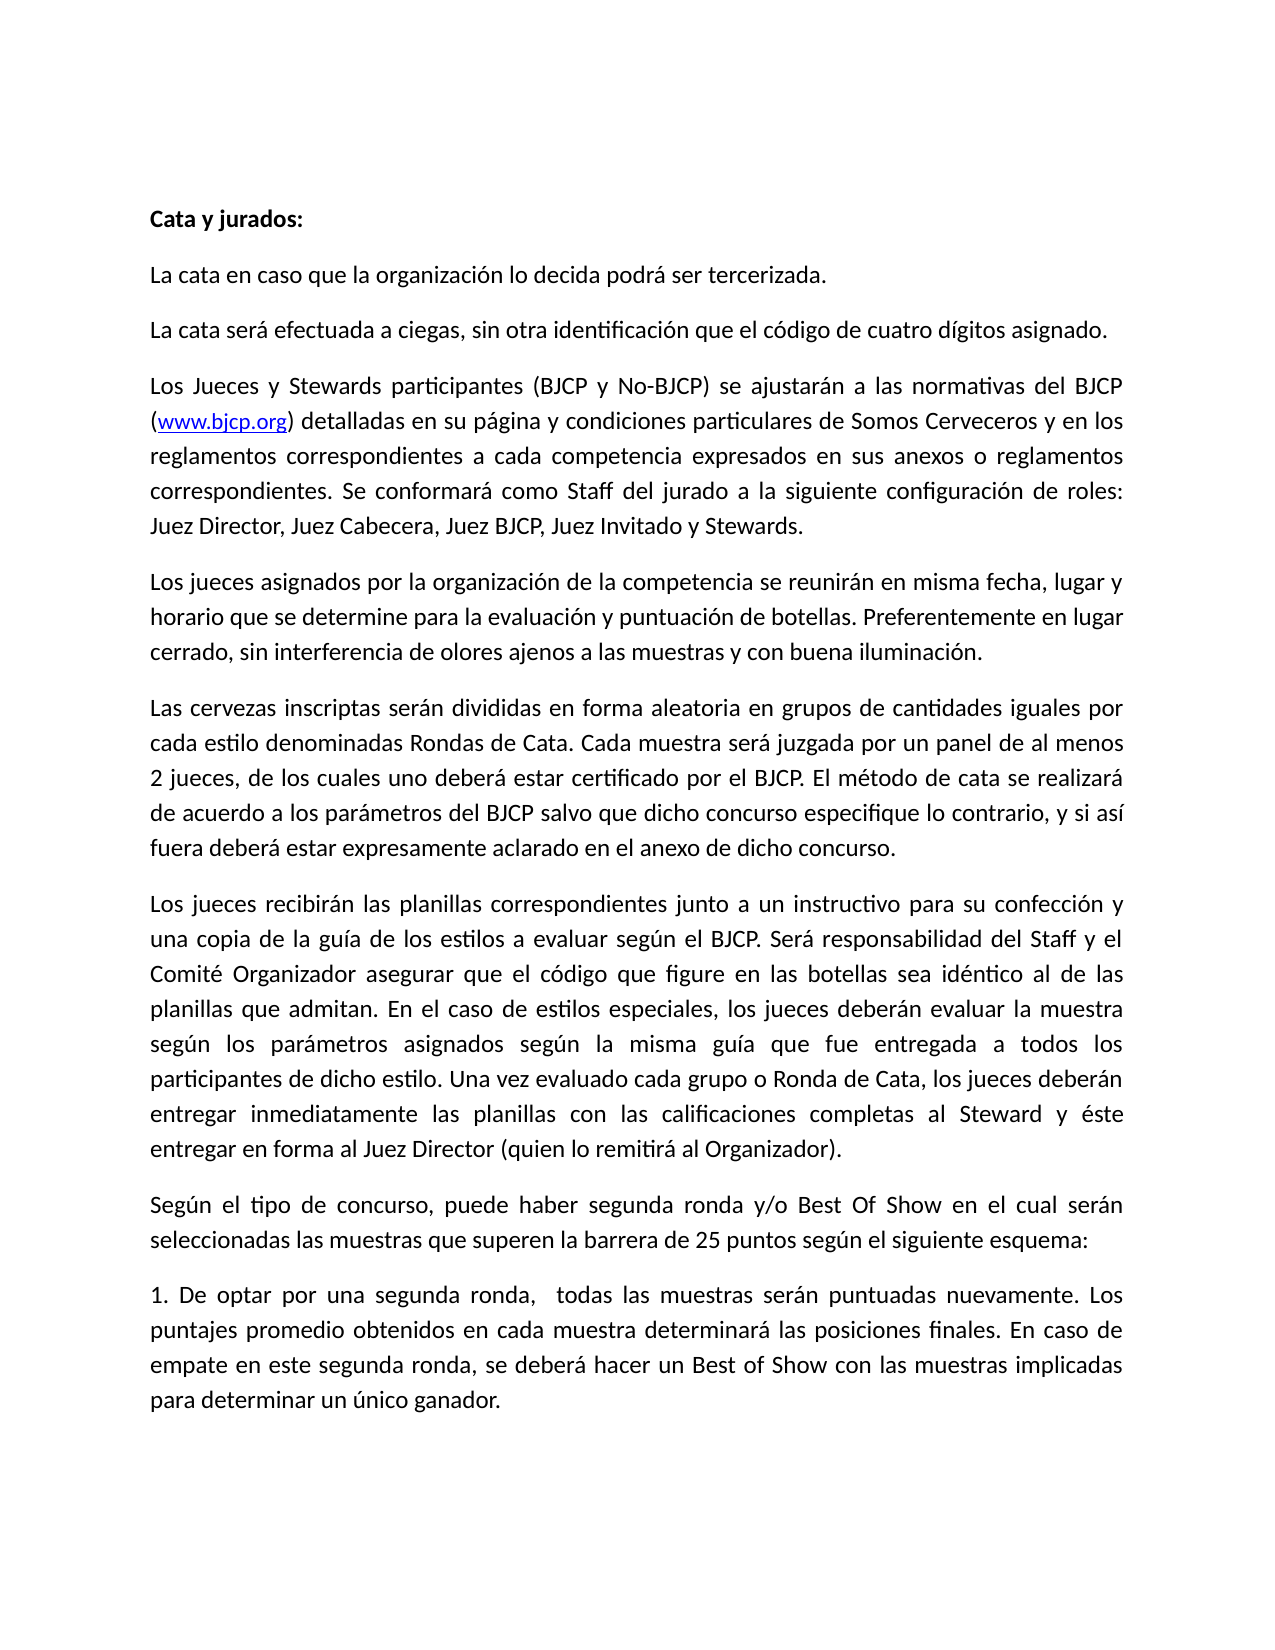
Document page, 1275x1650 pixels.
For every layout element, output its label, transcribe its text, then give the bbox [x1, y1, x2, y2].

text 1. De optar por una segunda ronda, todas las muestras serán puntuadas nuevamente. Los puntajes promedio obtenidos en cada muestra determinará las posiciones finales. En caso de empate en este segunda ronda, se deberá hacer un Best of Show con las muestras implicadas para determinar un único ganador. [150, 1280, 1125, 1415]
text Los jueces asignados por la organización de la competencia se reunirán en misma fecha, lugar y horario que se determine para la evaluación y puntuación de botellas. Preferentemente en lugar cerrado, sin interferencia de olores ajenos a las muestras y con buena iluminación. [150, 566, 1125, 667]
text Los Jueces y Stewards participantes (BJCP y No-BJCP) se ajustarán a las normativas del BJCP (www.bjcp.org) detalladas en su página y condiciones particulares de Somos Cerveceros y en los reglamentos correspondientes a cada competencia expresados en sus anexos o reglamentos correspondientes. Se conformará como Staff del jurado a la siguiente configuración de roles: Juez Director, Juez Cabecera, Juez BJCP, Juez Invitado y Stewards. [150, 371, 1125, 541]
text Los jueces recibirán las planillas correspondientes junto a un instructivo para su confección y una copia de la guía de los estilos a evaluar según el BJCP. Será responsabilidad del Staff y el Comité Organizador asegurar que el código que figure en las botellas sea idéntico al de las planillas que admitan. En el caso de estilos especiales, los jueces deberán evaluar la muestra según los parámetros asignados según la misma guía que fue entregada a todos los participantes de dicho estilo. Una vez evaluado cada grupo o Ronda de Cata, los jueces deberán entregar inmediatamente las planillas con las calificaciones completas al Steward y éste entregar en forma al Juez Director (quien lo remitirá al Organizador). [150, 888, 1125, 1163]
text Cata y jurados: [150, 203, 1125, 233]
text Según el tipo de concurso, puede haber segunda ronda y/o Best Of Show en el cual serán seleccionadas las muestras que superen la barrera de 25 puntos según el siguiente esquema: [150, 1189, 1125, 1254]
text La cata será efectuada a ciegas, sin otra identificación que el código de cuatro dígitos asignado. [150, 315, 1125, 345]
text La cata en caso que la organización lo decida podrá ser tercerizada. [150, 259, 1125, 289]
text Las cervezas inscriptas serán divididas en forma aleatoria en grupos de cantidades iguales por cada estilo denominadas Rondas de Cata. Cada muestra será juzgada por un panel de al menos 2 jueces, de los cuales uno deberá estar certificado por el BJCP. El método de cata se realizará de acuerdo a los parámetros del BJCP salvo que dicho concurso especifique lo contrario, y si así fuera deberá estar expresamente aclarado en el anexo de dicho concurso. [150, 692, 1125, 863]
